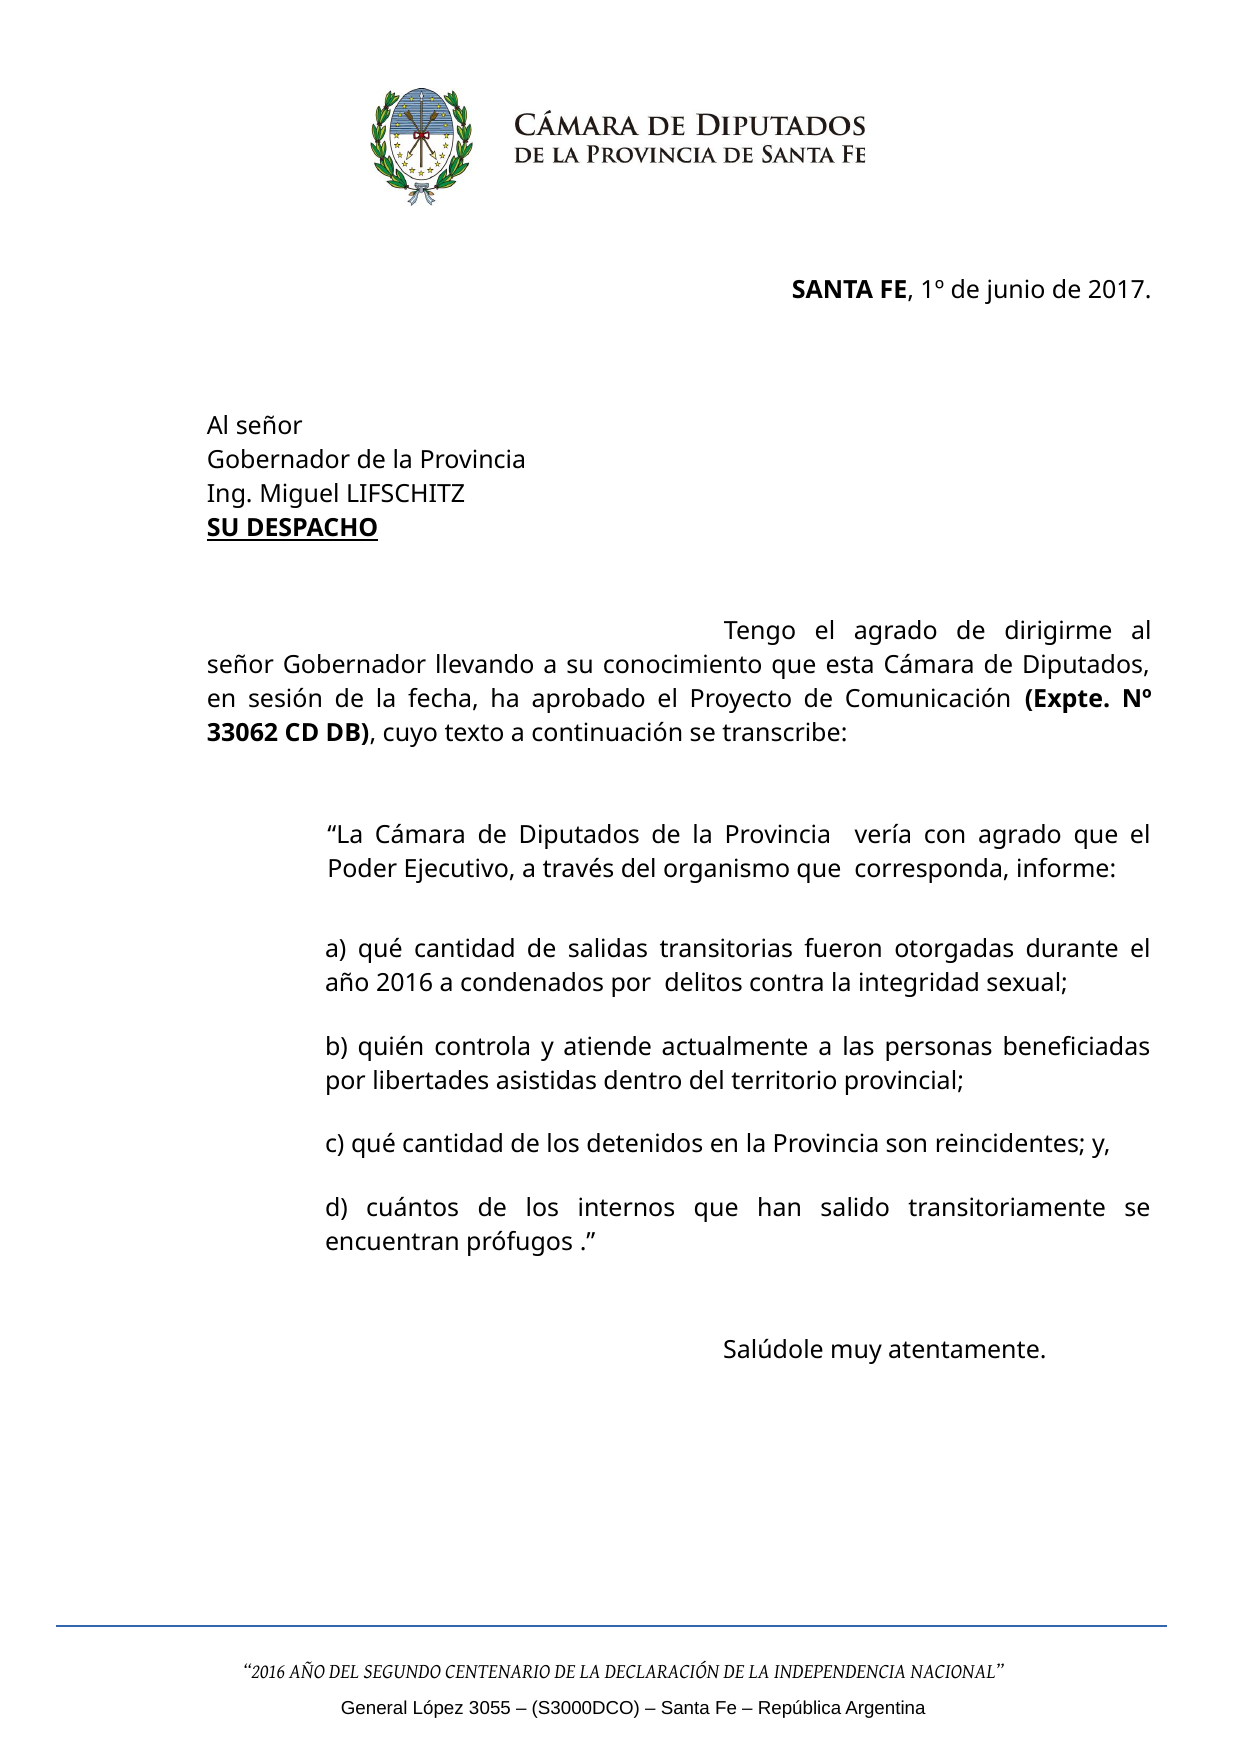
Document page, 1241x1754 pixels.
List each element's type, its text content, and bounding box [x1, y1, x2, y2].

text d) cuántos de los internos que han salido transitoriamente se encuentran prófugos .” [325, 1189, 1152, 1258]
text “La Cámara de Diputados de la Provincia vería con agrado que el Poder Ejecutivo, a través del organismo que corresponda, informe: [327, 817, 1152, 885]
text a) qué cantidad de salidas transitorias fueron otorgadas durante el año 2016 a condenados por delitos contra la integridad sexual; [325, 931, 1152, 999]
text Salúdole muy atentamente. [649, 1332, 1152, 1366]
picture [370, 88, 866, 210]
text c) qué cantidad de los detenidos en la Provincia son reincidentes; y, [325, 1126, 1152, 1160]
text SANTA FE, 1º de junio de 2017. [207, 272, 1152, 306]
text Ing. Miguel LIFSCHITZ [207, 476, 1152, 510]
text Tengo el agrado de dirigirme al señor Gobernador llevando a su conocimiento que esta Cámara de Diputados, en sesión de la fecha, ha aprobado el Proyecto de Comunicación (Expte. Nº 33062 CD DB), cuyo texto a continuación se transcribe: [207, 612, 1152, 748]
text Gobernador de la Provincia [207, 442, 1152, 476]
text b) quién controla y atiende actualmente a las personas beneficiadas por libertades asistidas dentro del territorio provincial; [325, 1028, 1152, 1096]
text Al señor [207, 408, 1152, 442]
text SU DESPACHO [207, 510, 1152, 544]
